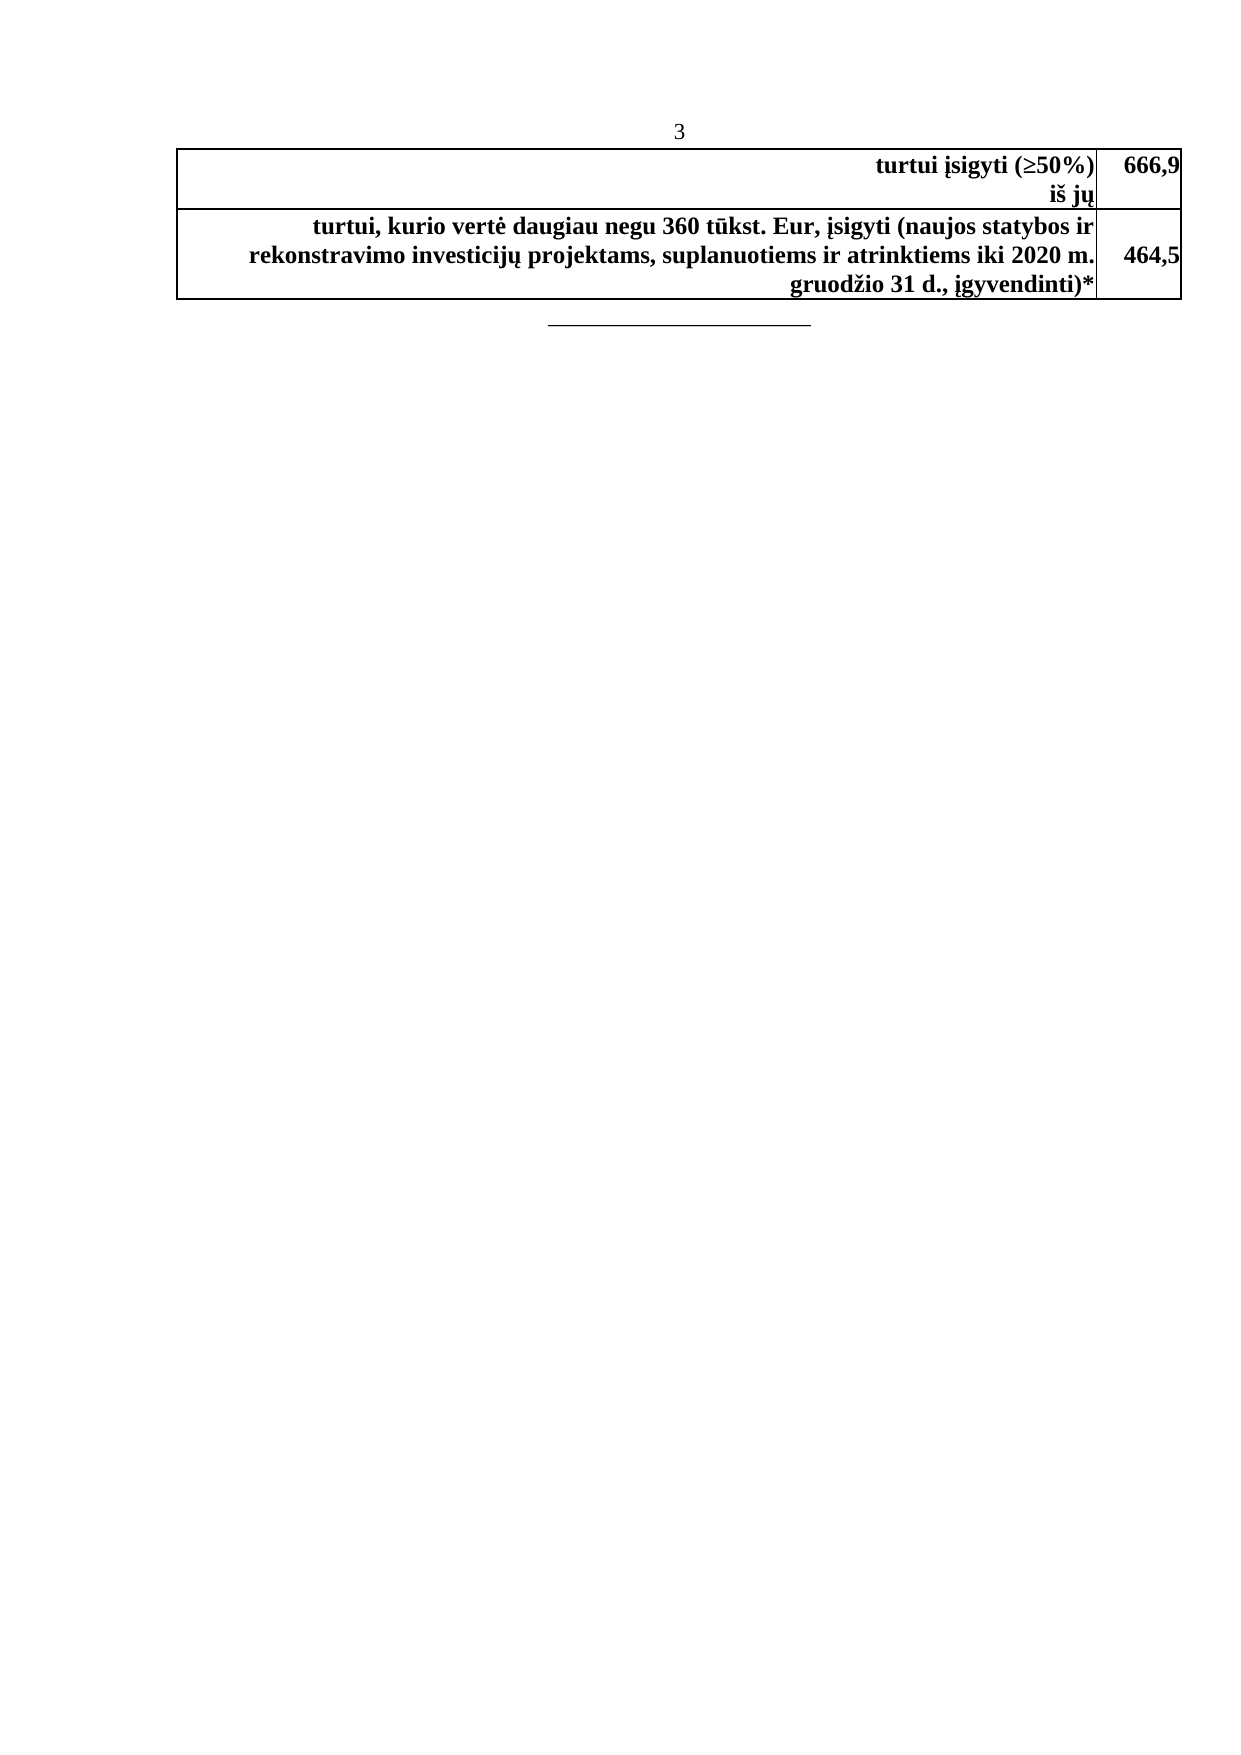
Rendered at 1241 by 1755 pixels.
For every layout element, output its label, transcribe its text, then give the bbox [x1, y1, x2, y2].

table_cell 666,9 [1097, 150, 1180, 208]
table_cell turtui, kurio vertė daugiau negu 360 tūkst. Eur, įsigyti (naujos statybos ir rekonstravimo investicijų projektams, suplanuotiems ir atrinktiems iki 2020 m. gruodžio 31 d., įgyvendinti)* [178, 210, 1096, 298]
table_cell 464,5 [1097, 210, 1180, 298]
text _____________________ [177, 300, 1181, 328]
table_cell turtui įsigyti (≥50%) iš jų [178, 150, 1096, 208]
